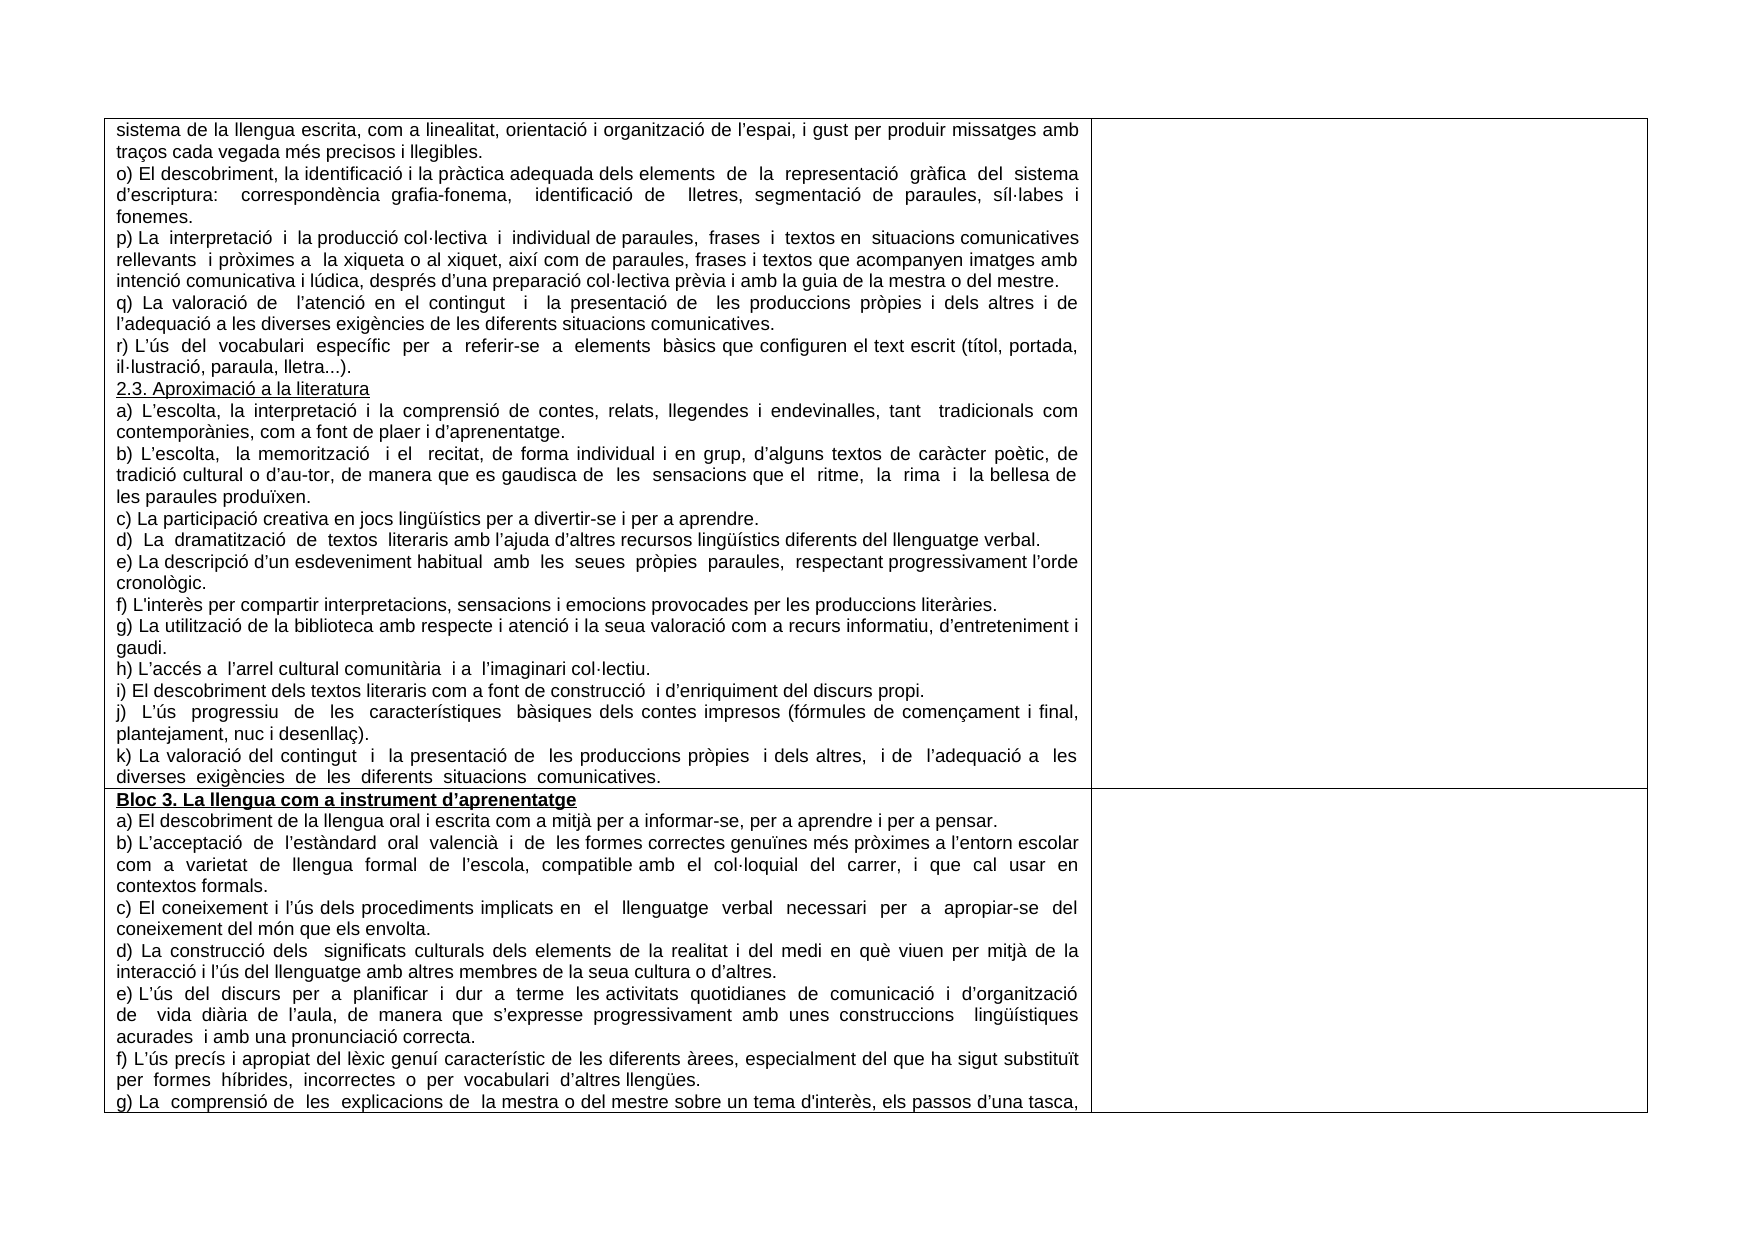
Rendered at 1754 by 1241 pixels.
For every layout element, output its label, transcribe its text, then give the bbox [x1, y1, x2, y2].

table_cell [1092, 119, 1647, 788]
table_cell sistema de la llengua escrita, com a linealitat, orientació i organització de l’espai, i gust per produir missatges amb traços cada vegada més precisos i llegibles. o) El descobriment, la identificació i la pràctica adequada dels elements de la representació gràfica del sistema d’escriptura: correspondència grafia-fonema, identificació de lletres, segmentació de paraules, síl·labes i fonemes. p) La interpretació i la producció col·lectiva i individual de paraules, frases i textos en situacions comunicatives rellevants i pròximes a la xiqueta o al xiquet, així com de paraules, frases i textos que acompanyen imatges amb intenció comunicativa i lúdica, després d’una preparació col·lectiva prèvia i amb la guia de la mestra o del mestre. q) La valoració de l’atenció en el contingut i la presentació de les produccions pròpies i dels altres i de l’adequació a les diverses exigències de les diferents situacions comunicatives. r) L’ús del vocabulari específic per a referir-se a elements bàsics que configuren el text escrit (títol, portada, il·lustració, paraula, lletra...). 2.3. Aproximació a la literatura a) L’escolta, la interpretació i la comprensió de contes, relats, llegendes i endevinalles, tant tradicionals com contemporànies, com a font de plaer i d’aprenentatge. b) L’escolta, la memorització i el recitat, de forma individual i en grup, d’alguns textos de caràcter poètic, de tradició cultural o d’au-tor, de manera que es gaudisca de les sensacions que el ritme, la rima i la bellesa de les paraules produïxen. c) La participació creativa en jocs lingüístics per a divertir-se i per a aprendre. d) La dramatització de textos literaris amb l’ajuda d’altres recursos lingüístics diferents del llenguatge verbal. e) La descripció d’un esdeveniment habitual amb les seues pròpies paraules, respectant progressivament l’orde cronològic. f) L'interès per compartir interpretacions, sensacions i emocions provocades per les produccions literàries. g) La utilització de la biblioteca amb respecte i atenció i la seua valoració com a recurs informatiu, d’entreteniment i gaudi. h) L’accés a l’arrel cultural comunitària i a l’imaginari col·lectiu. i) El descobriment dels textos literaris com a font de construcció i d’enriquiment del discurs propi. j) L’ús progressiu de les característiques bàsiques dels contes impresos (fórmules de començament i final, plantejament, nuc i desenllaç). k) La valoració del contingut i la presentació de les produccions pròpies i dels altres, i de l’adequació a les diverses exigències de les diferents situacions comunicatives. [105, 119, 1091, 788]
table_cell [1092, 789, 1647, 1112]
table_cell Bloc 3. La llengua com a instrument d’aprenentatge a) El descobriment de la llengua oral i escrita com a mitjà per a informar-se, per a aprendre i per a pensar. b) L’acceptació de l’estàndard oral valencià i de les formes correctes genuïnes més pròximes a l’entorn escolar com a varietat de llengua formal de l’escola, compatible amb el col·loquial del carrer, i que cal usar en contextos formals. c) El coneixement i l’ús dels procediments implicats en el llenguatge verbal necessari per a apropiar-se del coneixement del món que els envolta. d) La construcció dels significats culturals dels elements de la realitat i del medi en què viuen per mitjà de la interacció i l’ús del llenguatge amb altres membres de la seua cultura o d’altres. e) L’ús del discurs per a planificar i dur a terme les activitats quotidianes de comunicació i d’organització de vida diària de l’aula, de manera que s’expresse progressivament amb unes construccions lingüístiques acurades i amb una pronunciació correcta. f) L’ús precís i apropiat del lèxic genuí característic de les diferents àrees, especialment del que ha sigut substituït per formes híbrides, incorrectes o per vocabulari d’altres llengües. g) La comprensió de les explicacions de la mestra o del mestre sobre un tema d'interès, els passos d’una tasca, [105, 789, 1091, 1112]
